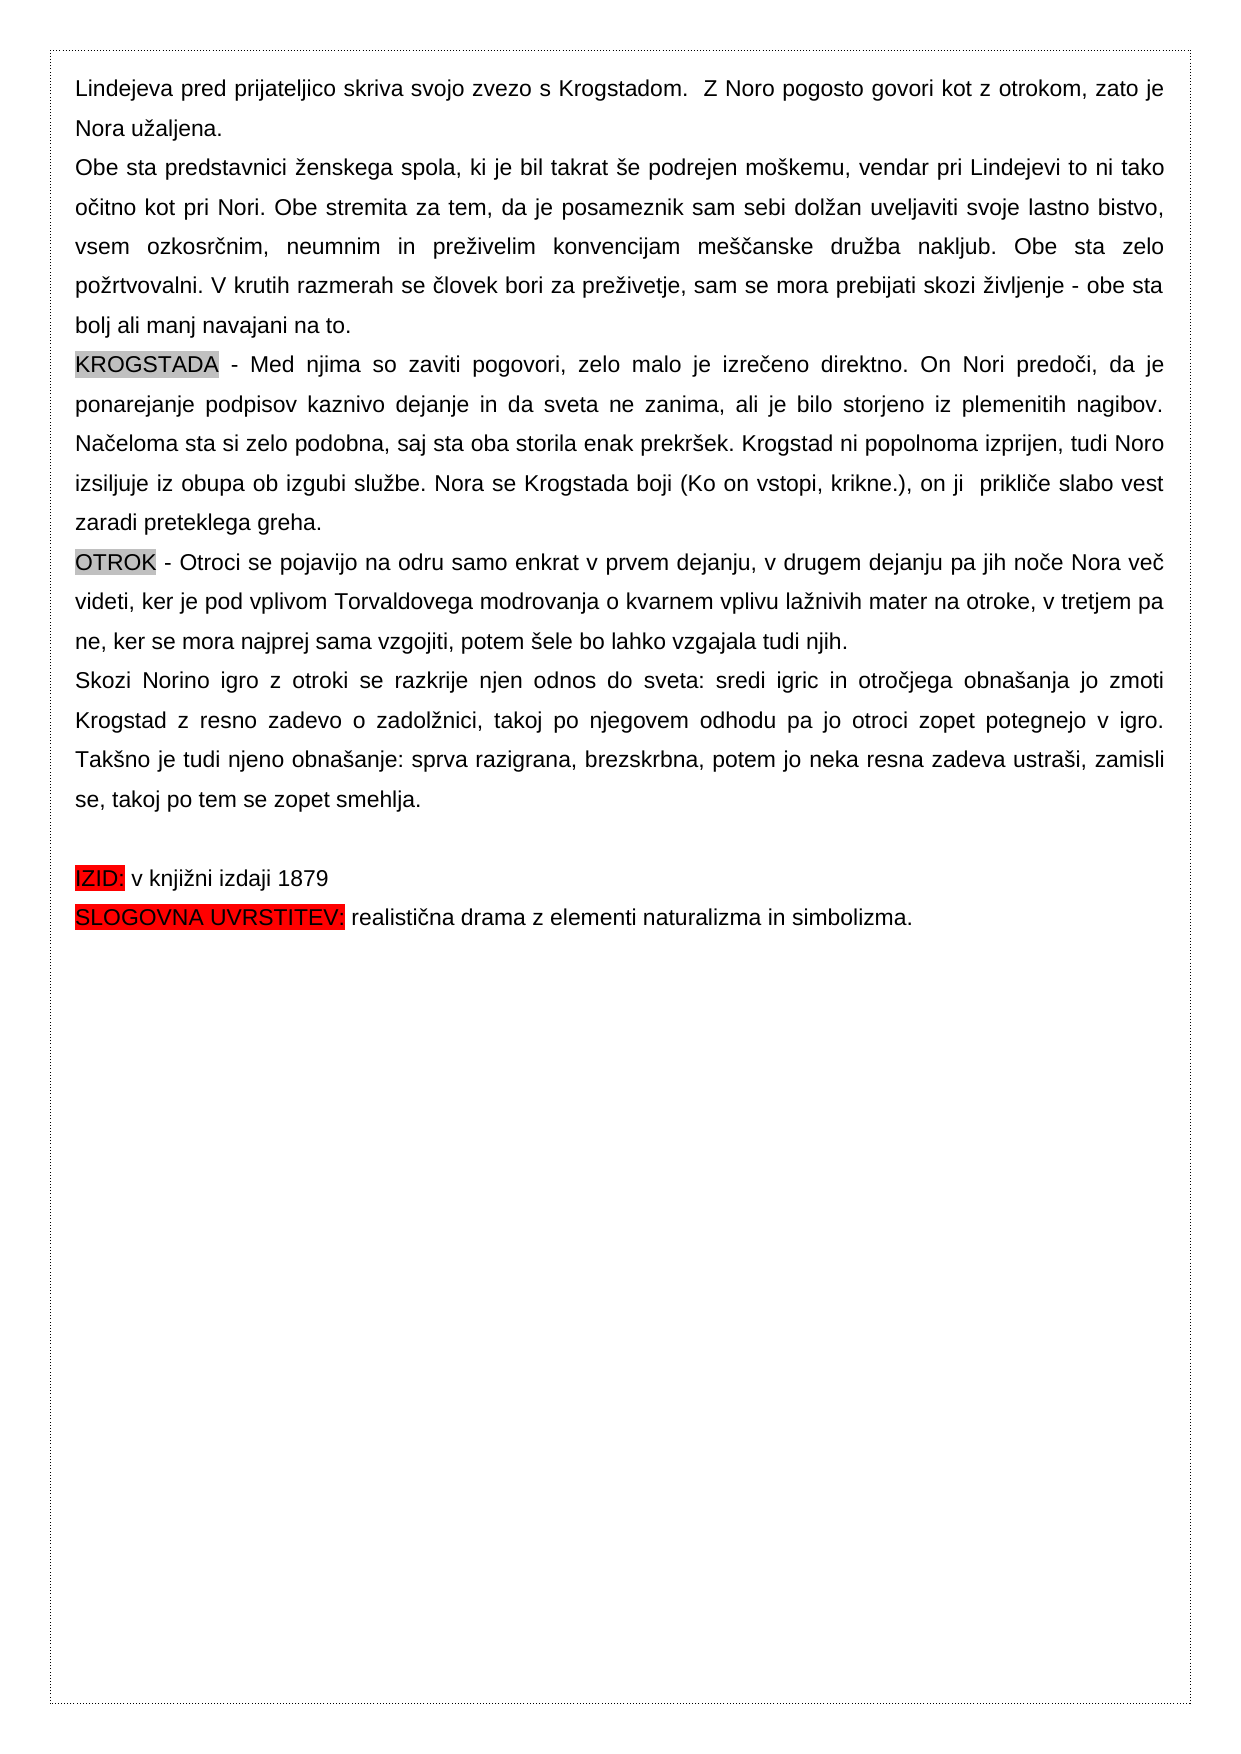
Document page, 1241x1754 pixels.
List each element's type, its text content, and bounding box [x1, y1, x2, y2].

text IZID: v knjižni izdaji 1879 [75, 864, 1165, 891]
text KROGSTADA - Med njima so zaviti pogovori, zelo malo je izrečeno direktno. On Nori predoči, da je ponarejanje podpisov kaznivo dejanje in da sveta ne zanima, ali je bilo storjeno iz plemenitih nagibov. Načeloma sta si zelo podobna, saj sta oba storila enak prekršek. Krogstad ni popolnoma izprijen, tudi Noro izsiljuje iz obupa ob izgubi službe. Nora se Krogstada boji (Ko on vstopi, krikne.), on ji prikliče slabo vest zaradi preteklega greha. [75, 351, 1165, 536]
text Lindejeva pred prijateljico skriva svojo zvezo s Krogstadom. Z Noro pogosto govori kot z otrokom, zato je Nora užaljena. [75, 75, 1165, 141]
text SLOGOVNA UVRSTITEV: realistična drama z elementi naturalizma in simbolizma. [75, 904, 1165, 930]
text Obe sta predstavnici ženskega spola, ki je bil takrat še podrejen moškemu, vendar pri Lindejevi to ni tako očitno kot pri Nori. Obe stremita za tem, da je posameznik sam sebi dolžan uveljaviti svoje lastno bistvo, vsem ozkosrčnim, neumnim in preživelim konvencijam meščanske družba nakljub. Obe sta zelo požrtvovalni. V krutih razmerah se človek bori za preživetje, sam se mora prebijati skozi življenje - obe sta bolj ali manj navajani na to. [75, 154, 1165, 338]
text Skozi Norino igro z otroki se razkrije njen odnos do sveta: sredi igric in otročjega obnašanja jo zmoti Krogstad z resno zadevo o zadolžnici, takoj po njegovem odhodu pa jo otroci zopet potegnejo v igro. Takšno je tudi njeno obnašanje: sprva razigrana, brezskrbna, potem jo neka resna zadeva ustraši, zamisli se, takoj po tem se zopet smehlja. [75, 667, 1165, 812]
text OTROK - Otroci se pojavijo na odru samo enkrat v prvem dejanju, v drugem dejanju pa jih noče Nora več videti, ker je pod vplivom Torvaldovega modrovanja o kvarnem vplivu lažnivih mater na otroke, v tretjem pa ne, ker se mora najprej sama vzgojiti, potem šele bo lahko vzgajala tudi njih. [75, 549, 1165, 654]
